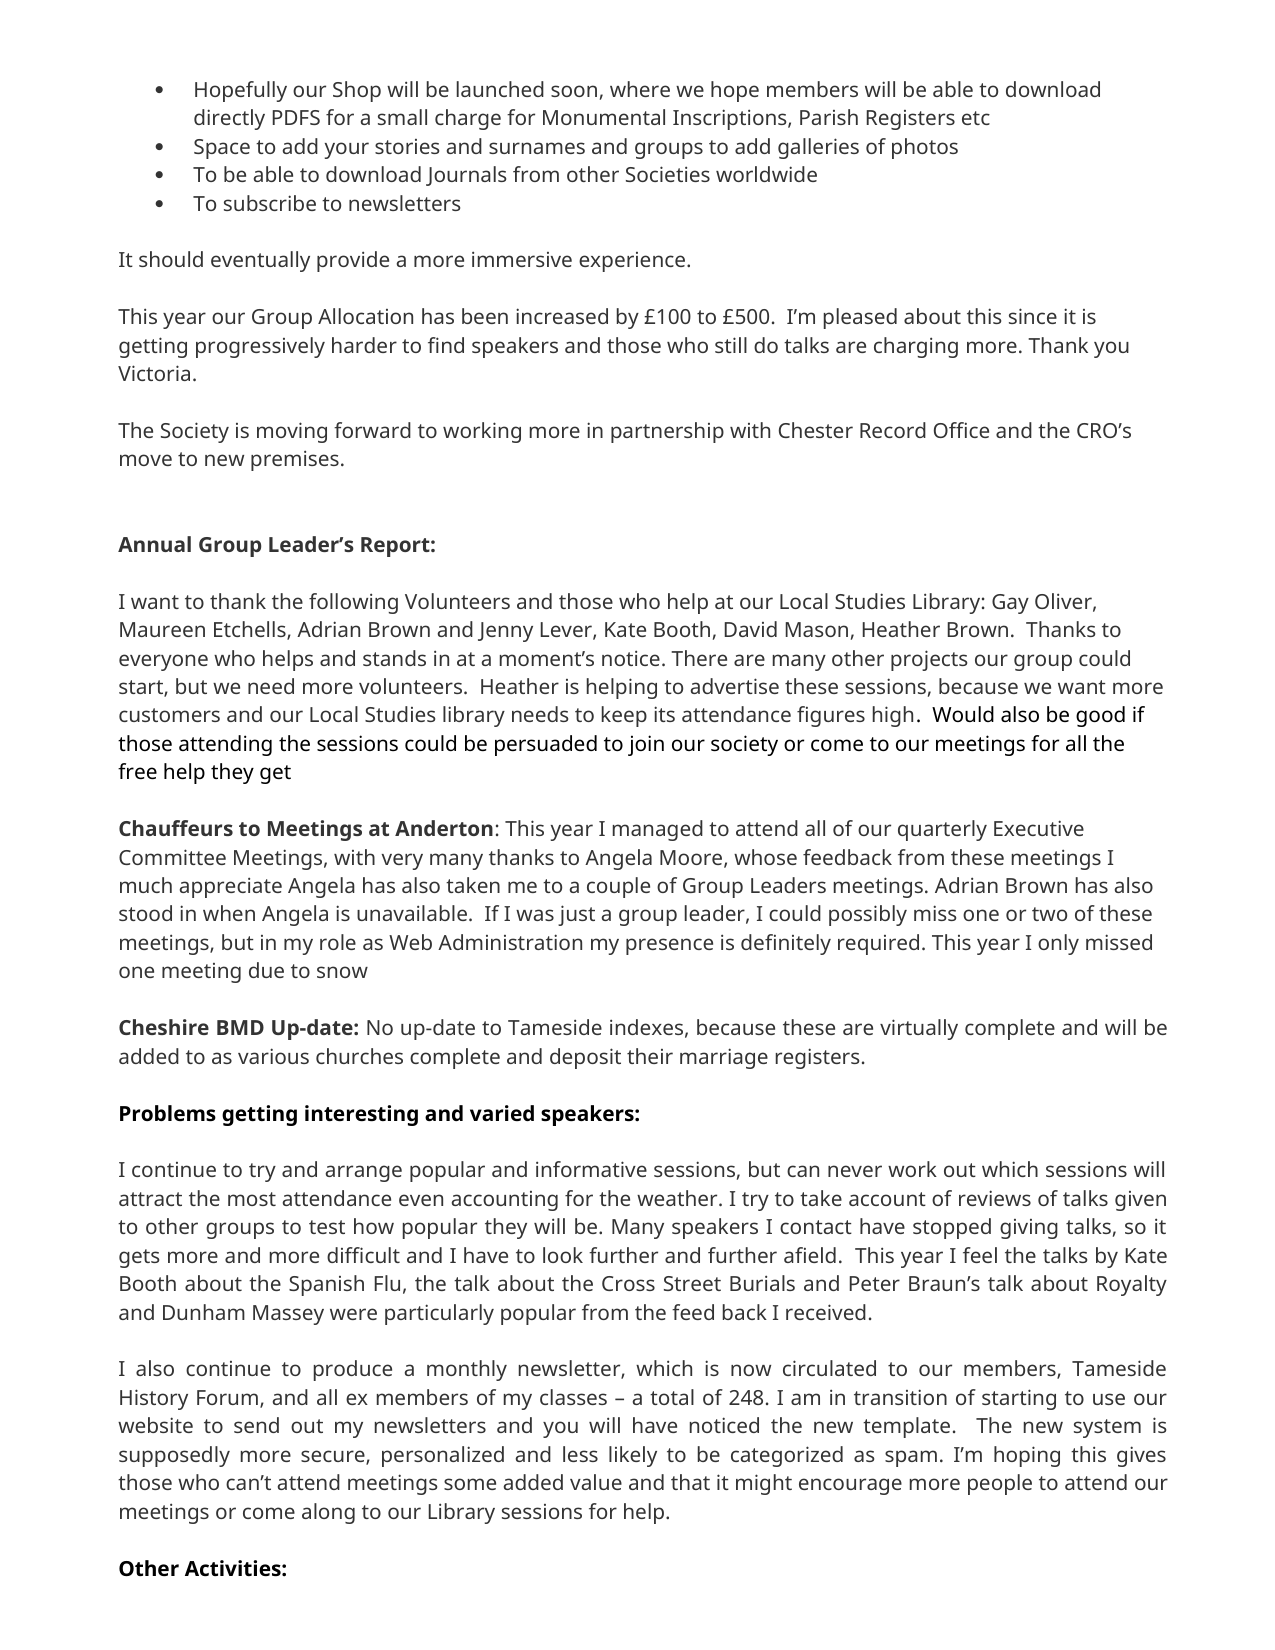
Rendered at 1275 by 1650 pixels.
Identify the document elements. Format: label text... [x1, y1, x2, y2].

text It should eventually provide a more immersive experience. [118, 246, 1169, 274]
list To be able to download Journals from other Societies worldwide [156, 160, 1169, 189]
text Chauffeurs to Meetings at Anderton: This year I managed to attend all of our quarterly Executive Committee Meetings, with very many thanks to Angela Moore, whose feedback from these meetings I much appreciate Angela has also taken me to a couple of Group Leaders meetings. Adrian Brown has also stood in when Angela is unavailable. If I was just a group leader, I could possibly miss one or two of these meetings, but in my role as Web Administration my presence is definitely required. This year I only missed one meeting due to snow [118, 814, 1169, 985]
list Hopefully our Shop will be launched soon, where we hope members will be able to download directly PDFS for a small charge for Monumental Inscriptions, Parish Registers etc [156, 75, 1169, 132]
text This year our Group Allocation has been increased by £100 to £500. I’m pleased about this since it is getting progressively harder to find speakers and those who still do talks are charging more. Thank you Victoria. [118, 302, 1169, 388]
list Space to add your stories and surnames and groups to add galleries of photos [156, 132, 1169, 160]
text I also continue to produce a monthly newsletter, which is now circulated to our members, Tameside History Forum, and all ex members of my classes – a total of 248. I am in transition of starting to use our website to send out my newsletters and you will have noticed the new template. The new system is supposedly more secure, personalized and less likely to be categorized as spam. I’m hoping this gives those who can’t attend meetings some added value and that it might encourage more people to attend our meetings or come along to our Library sessions for help. [118, 1354, 1169, 1525]
text Annual Group Leader’s Report: [118, 530, 1169, 558]
text I want to thank the following Volunteers and those who help at our Local Studies Library: Gay Oliver, Maureen Etchells, Adrian Brown and Jenny Lever, Kate Booth, David Mason, Heather Brown. Thanks to everyone who helps and stands in at a moment’s notice. There are many other projects our group could start, but we need more volunteers. Heather is helping to advertise these sessions, because we want more customers and our Local Studies library needs to keep its attendance figures high. Would also be good if those attending the sessions could be persuaded to join our society or come to our meetings for all the free help they get [118, 587, 1169, 786]
text I continue to try and arrange popular and informative sessions, but can never work out which sessions will attract the most attendance even accounting for the weather. I try to take account of reviews of talks given to other groups to test how popular they will be. Many speakers I contact have stopped giving talks, so it gets more and more difficult and I have to look further and further afield. This year I feel the talks by Kate Booth about the Spanish Flu, the talk about the Cross Street Burials and Peter Braun’s talk about Royalty and Dunham Massey were particularly popular from the feed back I received. [118, 1156, 1169, 1326]
text Problems getting interesting and varied speakers: [118, 1099, 1169, 1127]
text Other Activities: [118, 1554, 1169, 1582]
list To subscribe to newsletters [156, 189, 1169, 217]
text Cheshire BMD Up-date: No up-date to Tameside indexes, because these are virtually complete and will be added to as various churches complete and deposit their marriage registers. [118, 1013, 1169, 1070]
text The Society is moving forward to working more in partnership with Chester Record Office and the CRO’s move to new premises. [118, 416, 1169, 473]
